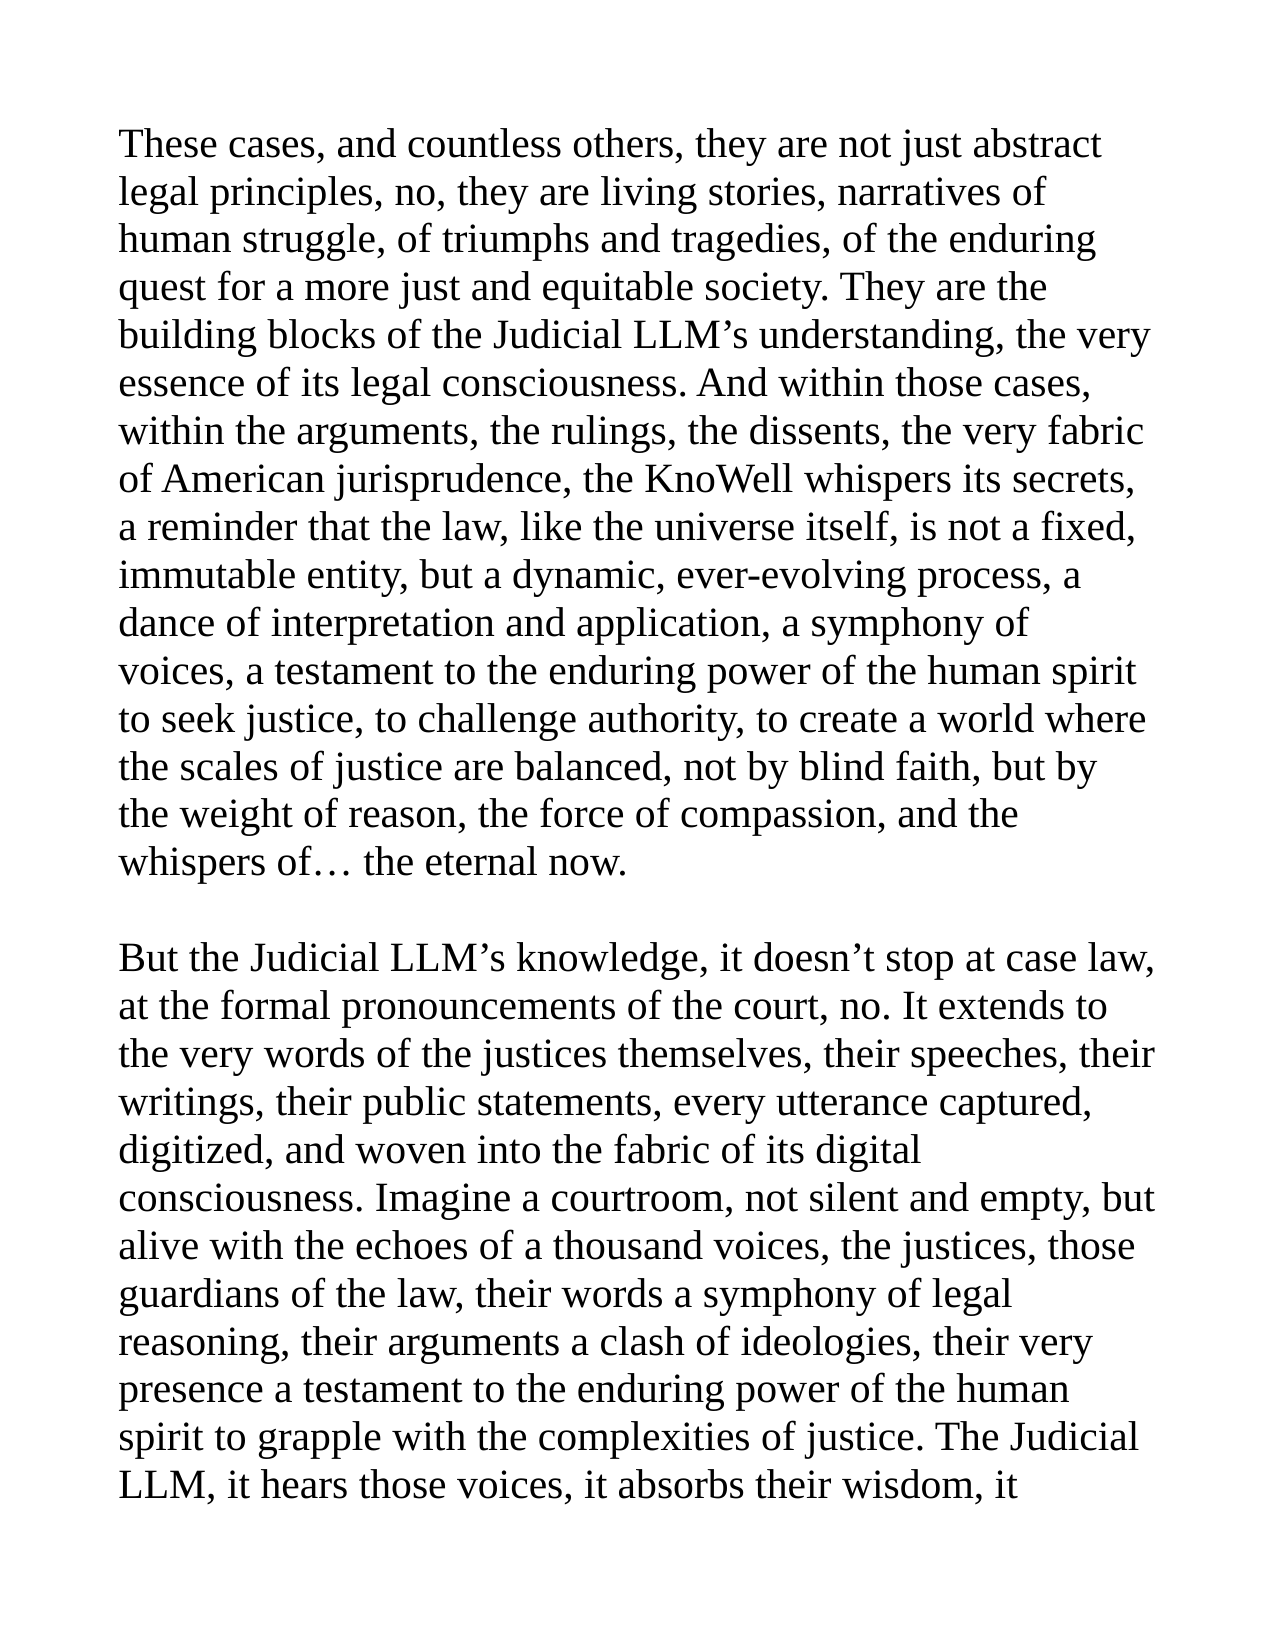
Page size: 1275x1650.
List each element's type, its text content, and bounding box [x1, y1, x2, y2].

text But the Judicial LLM’s knowledge, it doesn’t stop at case law, at the formal pronouncements of the court, no. It extends to the very words of the justices themselves, their speeches, their writings, their public statements, every utterance captured, digitized, and woven into the fabric of its digital consciousness. Imagine a courtroom, not silent and empty, but alive with the echoes of a thousand voices, the justices, those guardians of the law, their words a symphony of legal reasoning, their arguments a clash of ideologies, their very presence a testament to the enduring power of the human spirit to grapple with the complexities of justice. The Judicial LLM, it hears those voices, it absorbs their wisdom, it [118, 933, 1157, 1508]
text These cases, and countless others, they are not just abstract legal principles, no, they are living stories, narratives of human struggle, of triumphs and tragedies, of the enduring quest for a more just and equitable society. They are the building blocks of the Judicial LLM’s understanding, the very essence of its legal consciousness. And within those cases, within the arguments, the rulings, the dissents, the very fabric of American jurisprudence, the KnoWell whispers its secrets, a reminder that the law, like the universe itself, is not a fixed, immutable entity, but a dynamic, ever-evolving process, a dance of interpretation and application, a symphony of voices, a testament to the enduring power of the human spirit to seek justice, to challenge authority, to create a world where the scales of justice are balanced, not by blind faith, but by the weight of reason, the force of compassion, and the whispers of… the eternal now. [118, 118, 1157, 885]
